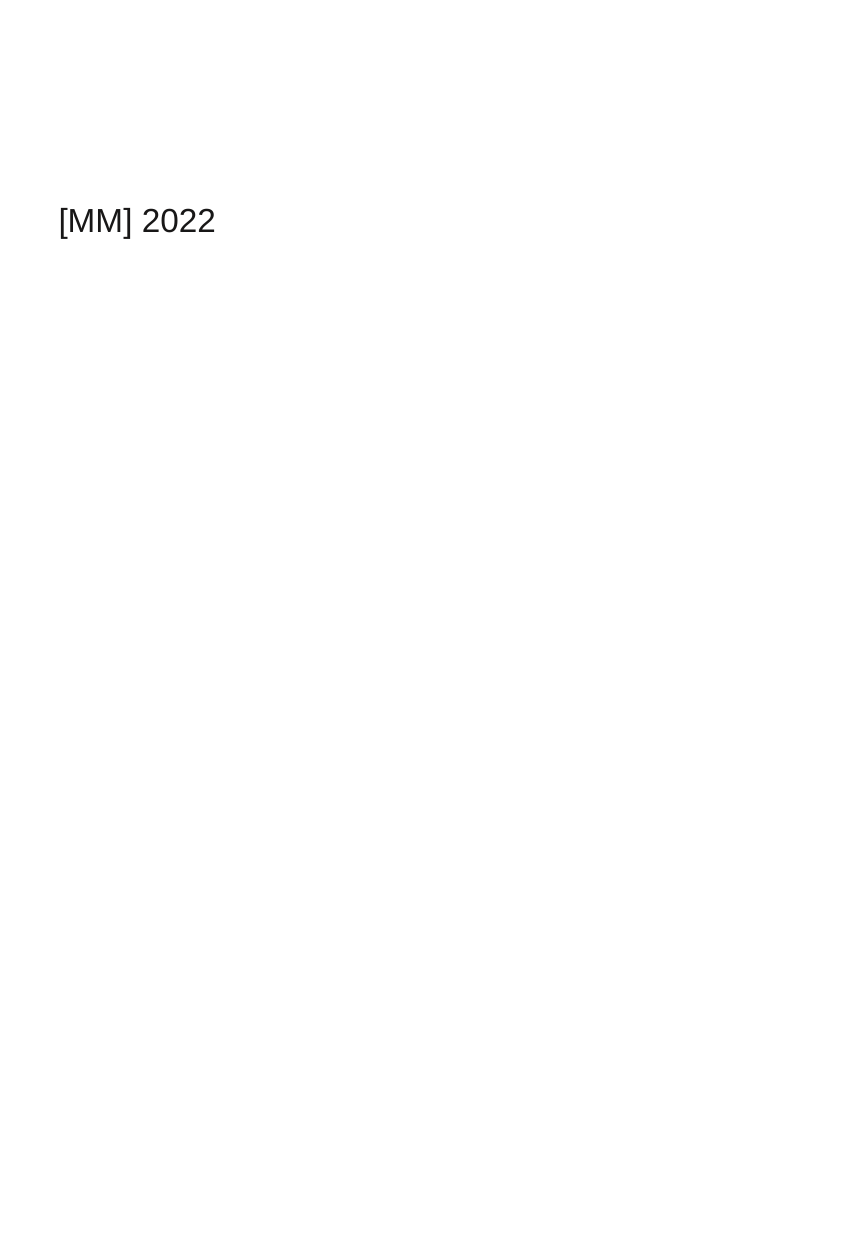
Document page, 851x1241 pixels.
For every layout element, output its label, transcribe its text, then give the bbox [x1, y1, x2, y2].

text [MM] 2022 [58, 201, 651, 239]
